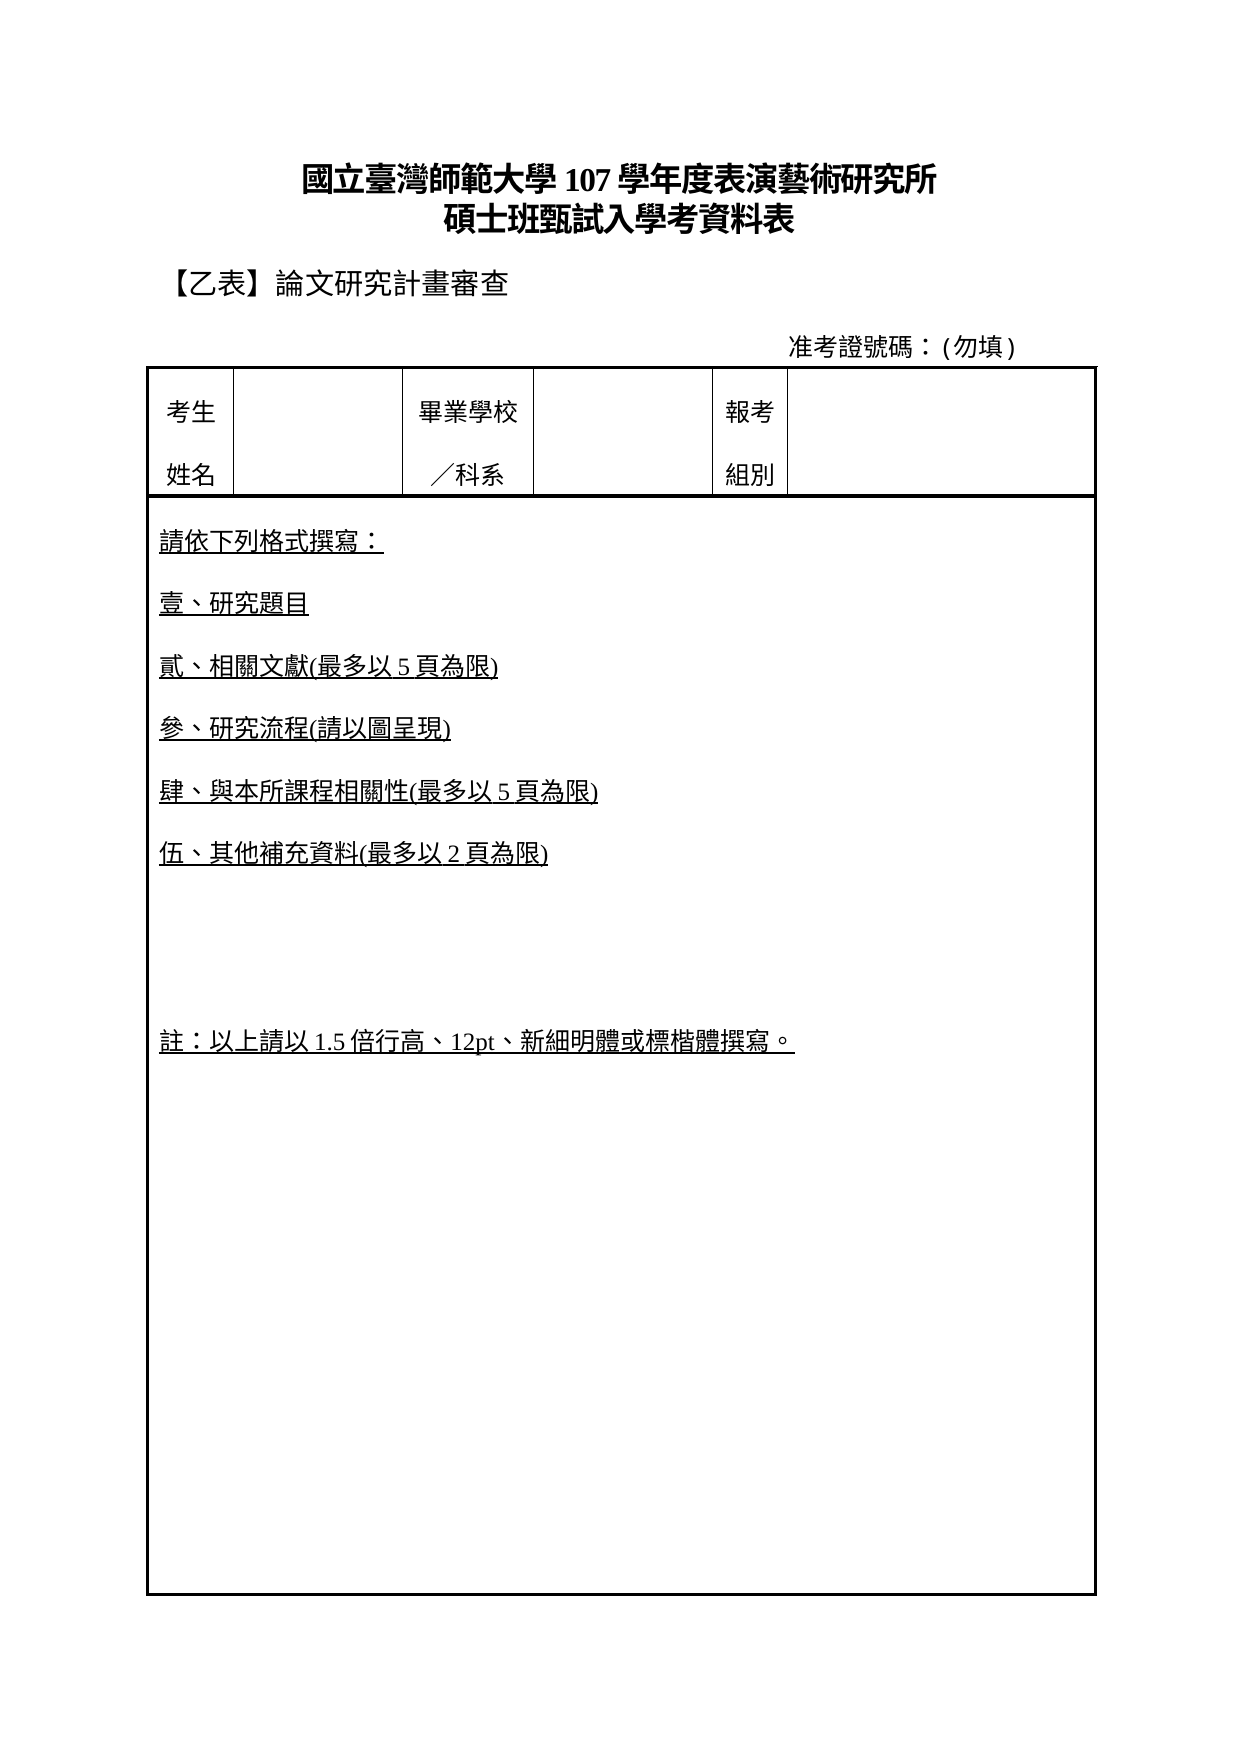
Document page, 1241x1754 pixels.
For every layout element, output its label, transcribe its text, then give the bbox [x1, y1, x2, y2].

table_header [777, 240, 1098, 303]
table_cell [534, 369, 712, 494]
table_cell 考生姓名 [149, 369, 233, 494]
table_cell 畢業學校 ／科系 [403, 369, 533, 494]
table_cell [234, 369, 402, 494]
table_cell 准考證號碼：(勿填) [777, 303, 1098, 366]
text 國立臺灣師範大學107學年度表演藝術研究所 [148, 158, 1092, 199]
text 碩士班甄試入學考資料表 [148, 199, 1092, 240]
table_cell [788, 369, 1094, 494]
table_cell 請依下列格式撰寫： 壹、研究題目 貳、相關文獻(最多以5頁為限) 參、研究流程(請以圖呈現) 肆、與本所課程相關性(最多以5頁為限) 伍、其他補充資料(最多以2頁為限) 註：以上請以1.5倍行高、12pt、新細明體或標楷體撰寫。 [149, 498, 1094, 1593]
table_cell 報考 組別 [713, 369, 787, 494]
table_header 【乙表】論文研究計畫審查 [148, 240, 777, 366]
